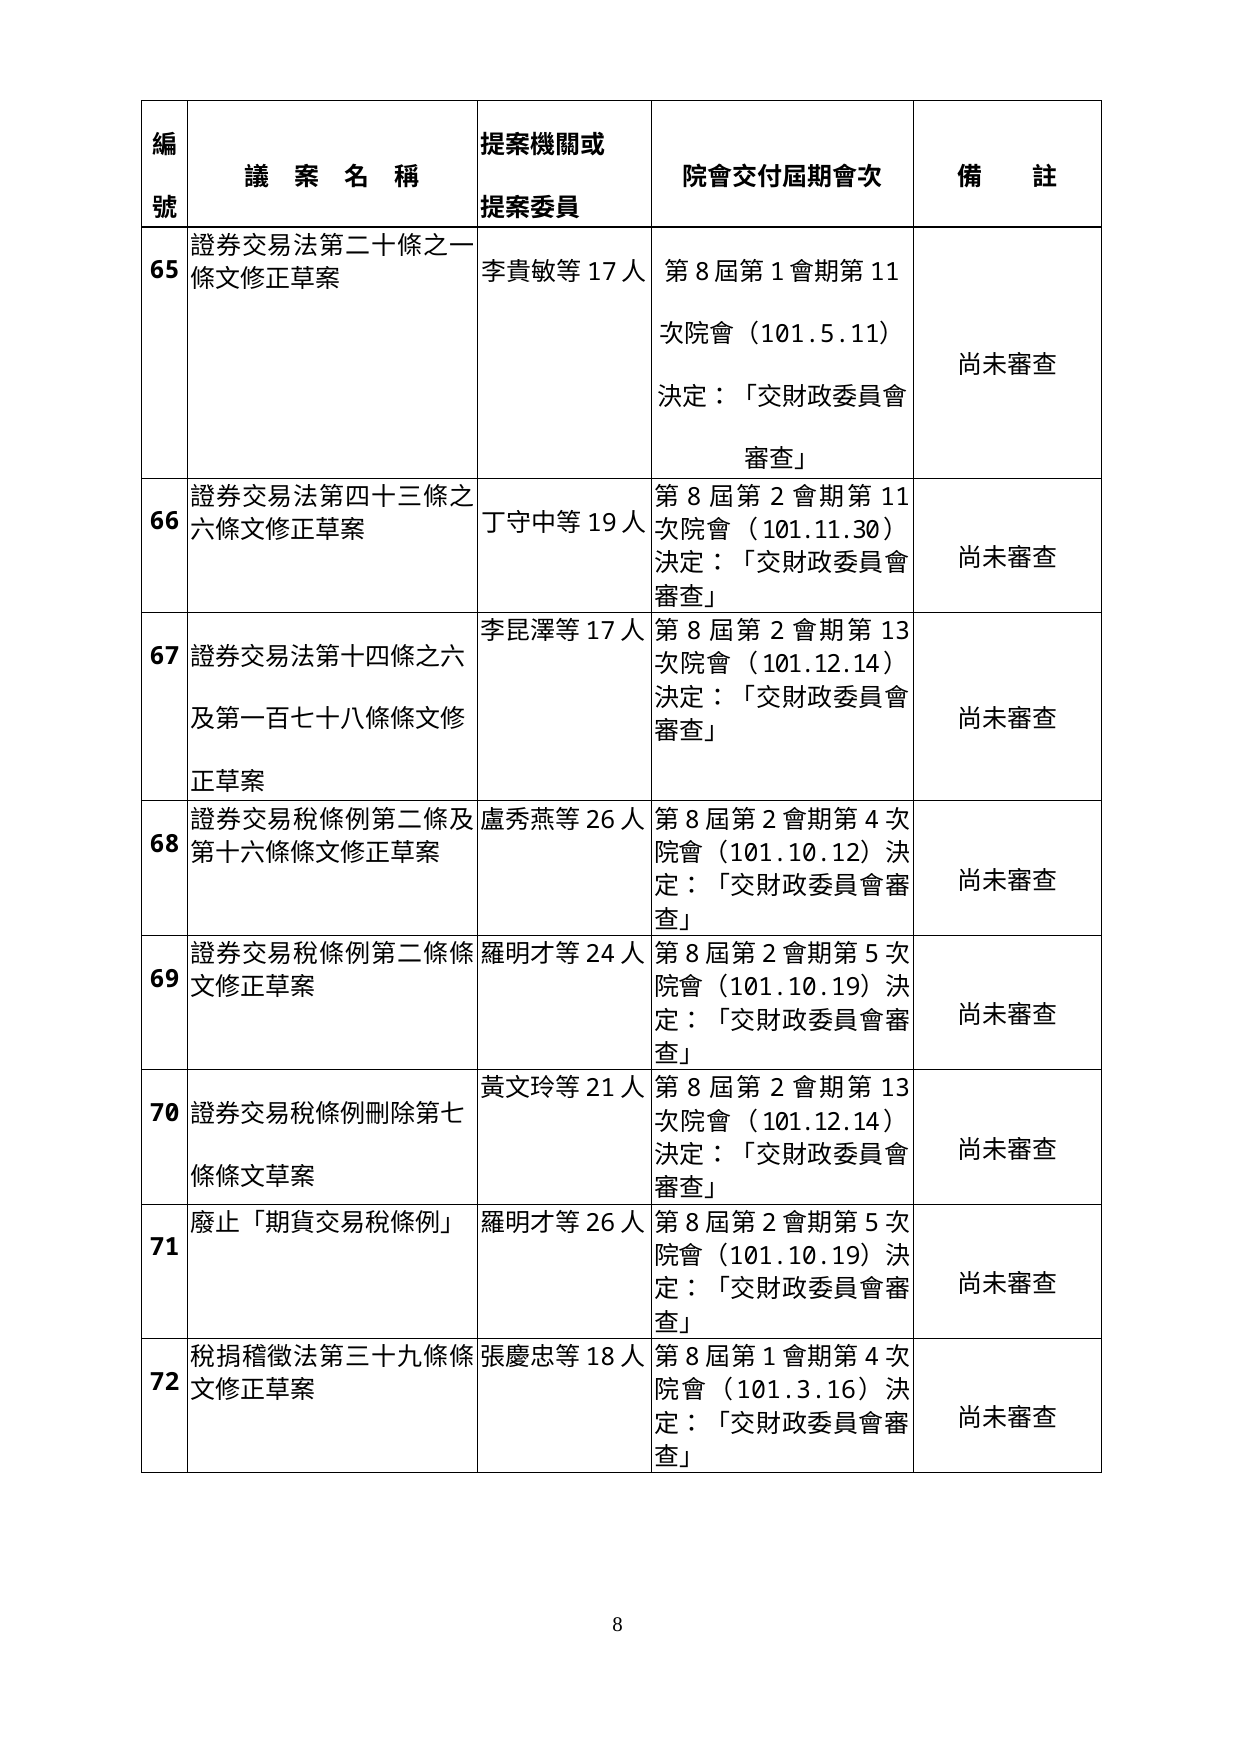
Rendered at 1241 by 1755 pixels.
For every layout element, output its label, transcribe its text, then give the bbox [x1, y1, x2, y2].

table_cell 尚未審查 [914, 1205, 1101, 1338]
table_cell 李昆澤等17人 [478, 613, 651, 800]
table_cell 廢止「期貨交易稅條例」 [188, 1205, 477, 1338]
table_cell 第8屆第2會期第5次院會（101.10.19）決定：「交財政委員會審查」 [652, 1205, 913, 1338]
table_cell 第8屆第2會期第4次院會（101.10.12）決定：「交財政委員會審查」 [652, 801, 913, 935]
table_cell 尚未審查 [914, 1070, 1101, 1203]
table_cell 尚未審查 [914, 613, 1101, 800]
table_cell 72 [142, 1339, 187, 1472]
table_cell 證券交易稅條例刪除第七條條文草案 [188, 1070, 477, 1203]
table_header 備 註 [914, 101, 1101, 226]
table_cell 第8屆第2會期第13次院會（101.12.14）決定：「交財政委員會審查」 [652, 613, 913, 800]
table_cell 羅明才等26人 [478, 1205, 651, 1338]
table_cell 67 [142, 613, 187, 800]
table_header 編號 [142, 101, 187, 226]
table_cell 尚未審查 [914, 479, 1101, 612]
table_cell 尚未審查 [914, 936, 1101, 1069]
table_cell 65 [142, 228, 187, 477]
table_header 議 案 名 稱 [188, 101, 477, 226]
table_cell 稅捐稽徵法第三十九條條文修正草案 [188, 1339, 477, 1472]
table_cell 證券交易法第二十條之一條文修正草案 [188, 228, 477, 477]
table_cell 李貴敏等17人 [478, 228, 651, 477]
table_cell 張慶忠等18人 [478, 1339, 651, 1472]
table_cell 尚未審查 [914, 801, 1101, 935]
table_cell 黃文玲等21人 [478, 1070, 651, 1203]
table_cell 66 [142, 479, 187, 612]
table_cell 證券交易法第十四條之六及第一百七十八條條文修正草案 [188, 613, 477, 800]
table_cell 第8屆第2會期第5次院會（101.10.19）決定：「交財政委員會審查」 [652, 936, 913, 1069]
table_cell 尚未審查 [914, 228, 1101, 477]
table_cell 71 [142, 1205, 187, 1338]
table_cell 69 [142, 936, 187, 1069]
table_cell 第8屆第2會期第11次院會（101.11.30）決定：「交財政委員會審查」 [652, 479, 913, 612]
table_cell 第8屆第1會期第11次院會（101.5.11）決定：「交財政委員會審查」 [652, 228, 913, 477]
table_header 提案機關或 提案委員 [478, 101, 651, 226]
table_cell 68 [142, 801, 187, 935]
table_cell 尚未審查 [914, 1339, 1101, 1472]
table_cell 證券交易法第四十三條之六條文修正草案 [188, 479, 477, 612]
table_cell 第8屆第2會期第13次院會（101.12.14）決定：「交財政委員會審查」 [652, 1070, 913, 1203]
table_cell 證券交易稅條例第二條及第十六條條文修正草案 [188, 801, 477, 935]
table_cell 第8屆第1會期第4次院會（101.3.16）決定：「交財政委員會審查」 [652, 1339, 913, 1472]
table_cell 證券交易稅條例第二條條文修正草案 [188, 936, 477, 1069]
table_cell 盧秀燕等26人 [478, 801, 651, 935]
table_cell 羅明才等24人 [478, 936, 651, 1069]
table_header 院會交付屆期會次 [652, 101, 913, 226]
table_cell 70 [142, 1070, 187, 1203]
table_cell 丁守中等19人 [478, 479, 651, 612]
